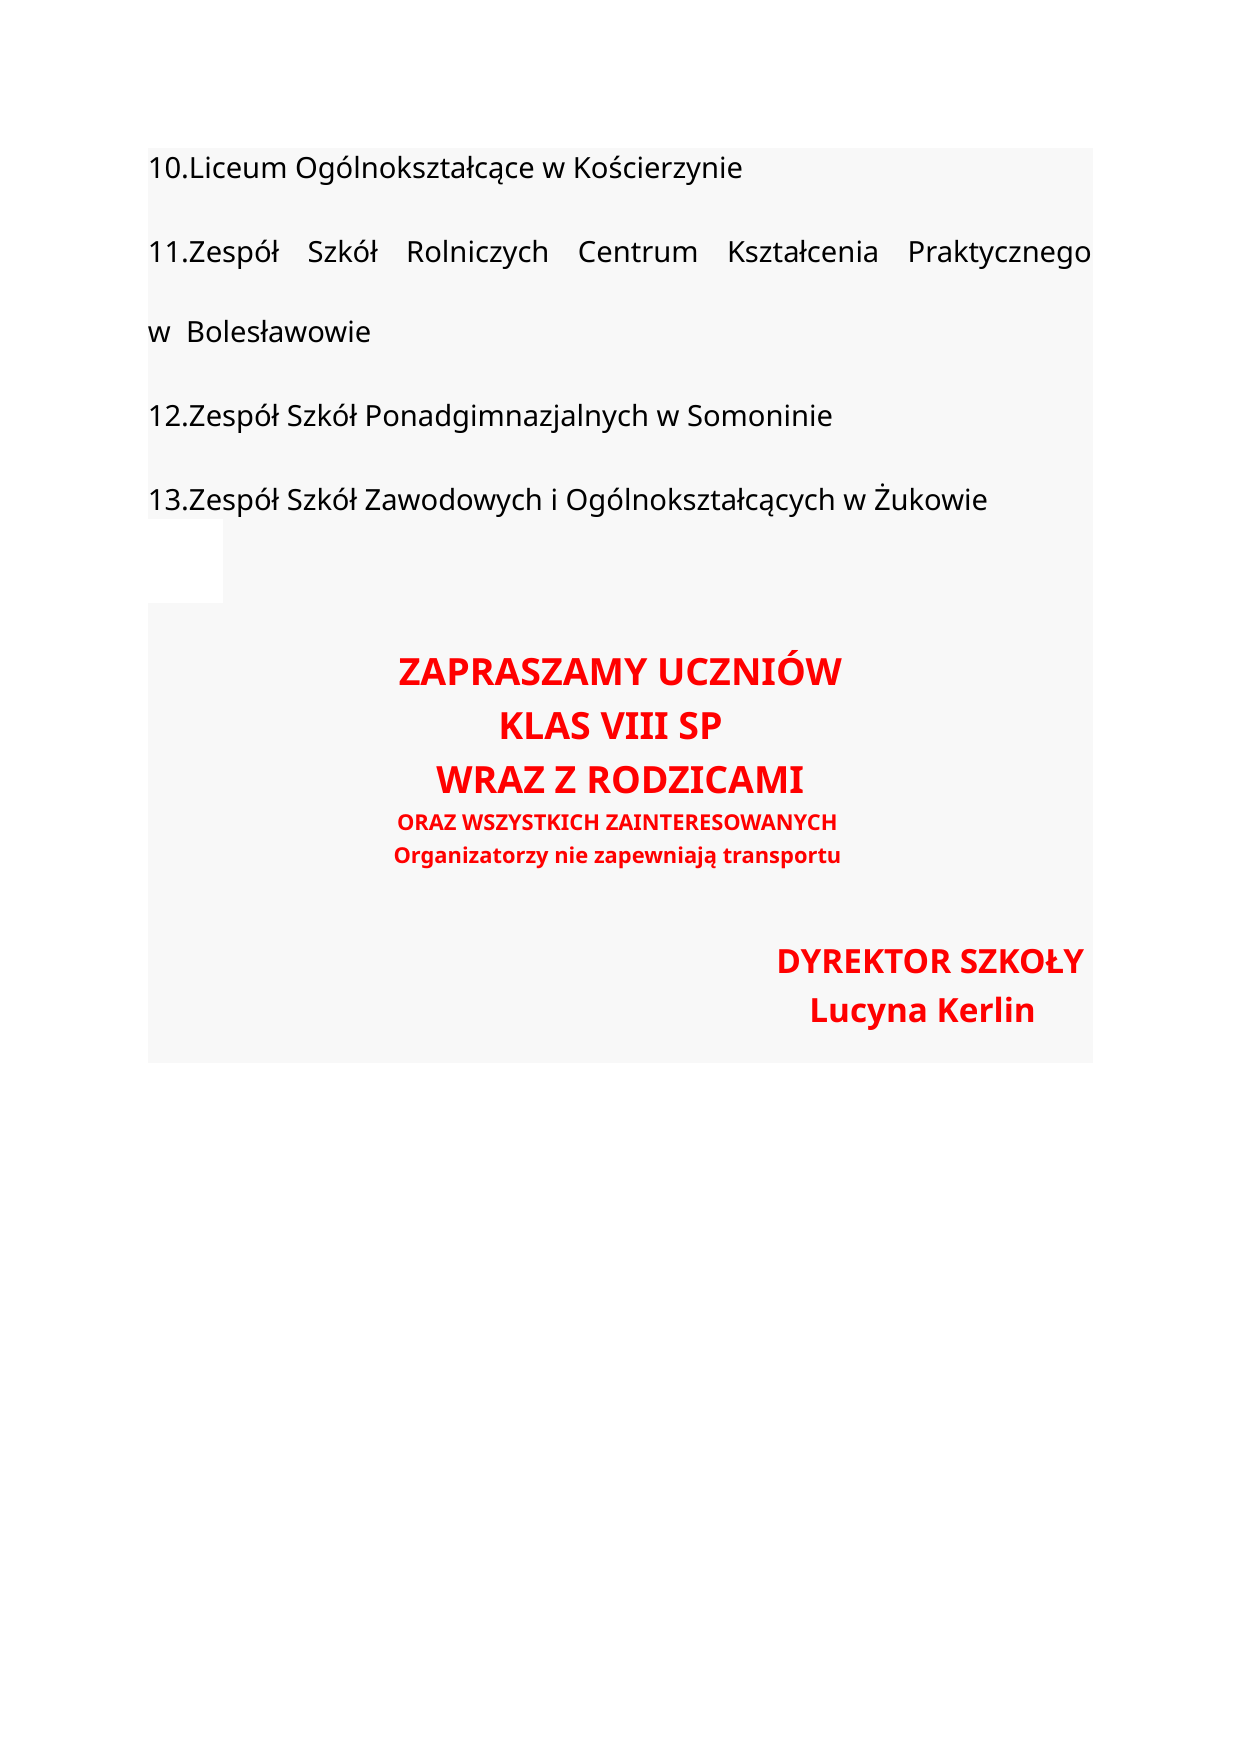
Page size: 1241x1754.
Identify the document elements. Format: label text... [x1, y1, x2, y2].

text 10.Liceum Ogólnokształcące w Kościerzynie [148, 148, 1093, 187]
text 12.Zespół Szkół Ponadgimnazjalnych w Somoninie [148, 395, 1093, 435]
text WRAZ Z RODZICAMI [148, 753, 1093, 804]
text KLAS VIII SP [148, 699, 1093, 751]
text ZAPRASZAMY UCZNIÓW [148, 646, 1093, 697]
text 11.Zespół Szkół Rolniczych Centrum Kształcenia Praktycznego w Bolesławowie [148, 232, 1093, 351]
text Organizatorzy nie zapewniają transportu [148, 840, 1093, 870]
text ORAZ WSZYSTKICH ZAINTERESOWANYCH [148, 807, 1093, 837]
text DYREKTOR SZKOŁY [148, 938, 1093, 984]
text 13.Zespół Szkół Zawodowych i Ogólnokształcących w Żukowie [148, 479, 1093, 519]
text Lucyna Kerlin [148, 987, 1093, 1032]
